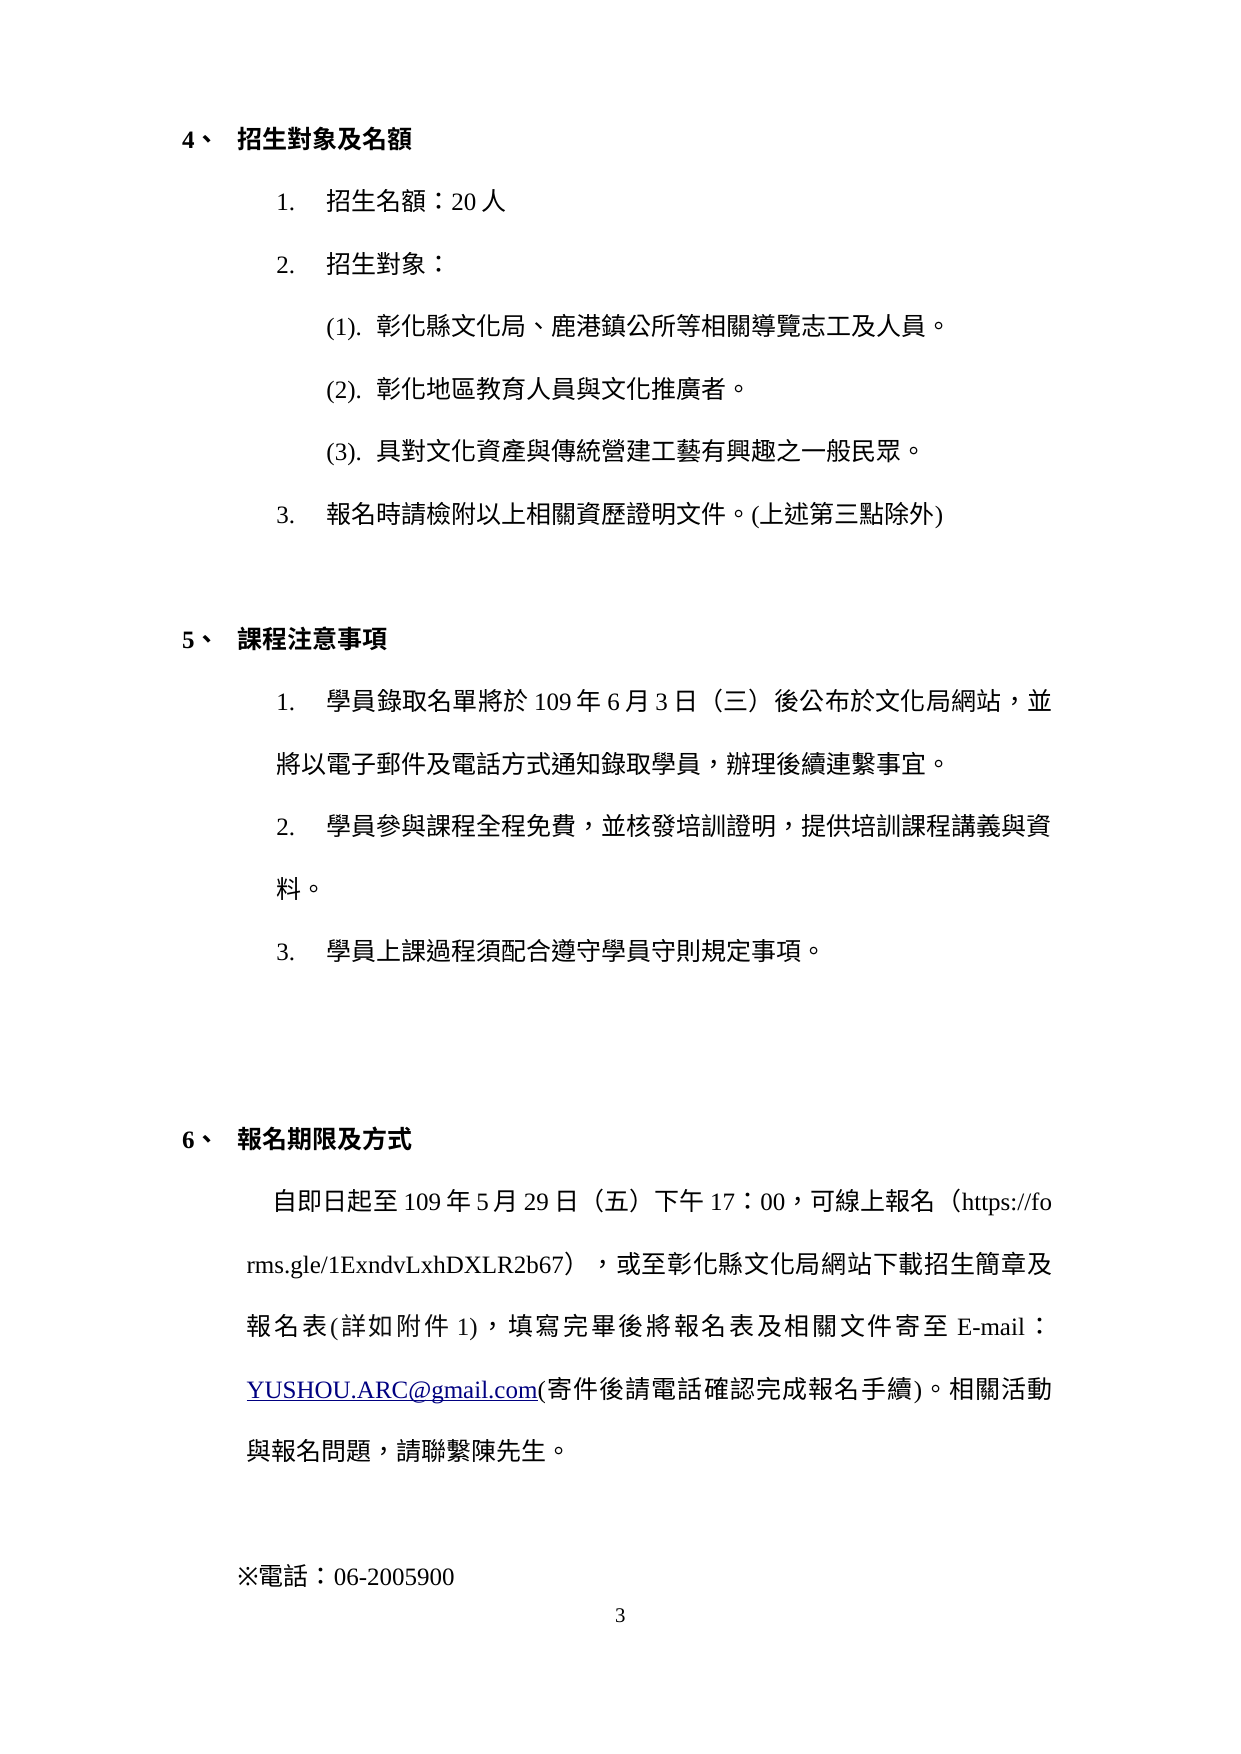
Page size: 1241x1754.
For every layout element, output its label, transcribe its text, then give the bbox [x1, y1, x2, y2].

list 學員錄取名單將於109年6月3日（三）後公布於文化局網站，並將以電子郵件及電話方式通知錄取學員，辦理後續連繫事宜。 [276, 658, 1053, 783]
list 彰化地區教育人員與文化推廣者。 [326, 346, 1053, 408]
list 招生名額：20人 [276, 158, 1053, 221]
list 彰化縣文化局、鹿港鎮公所等相關導覽志工及人員。 [326, 283, 1053, 346]
list 報名時請檢附以上相關資歷證明文件。(上述第三點除外) [276, 471, 1053, 533]
list 學員參與課程全程免費，並核發培訓證明，提供培訓課程講義與資料。 [276, 783, 1053, 908]
list 招生對象： [276, 221, 1053, 283]
list 學員上課過程須配合遵守學員守則規定事項。 [276, 908, 1053, 971]
list 具對文化資產與傳統營建工藝有興趣之一般民眾。 [326, 408, 1053, 471]
text 自即日起至109年5月29日（五）下午17：00，可線上報名（https://forms.gle/1ExndvLxhDXLR2b67），或至彰化縣文化局網站下載招生簡章及報名表(詳如附件1)，填寫完畢後將報名表及相關文件寄至E-mail：YUSHOU.ARC@gmail.com(寄件後請電話確認完成報名手續)。相關活動與報名問題，請聯繫陳先生。 [246, 1158, 1053, 1471]
list 報名期限及方式 [182, 1096, 1053, 1158]
list 課程注意事項 [182, 596, 1053, 658]
list 招生對象及名額 [182, 96, 1053, 158]
text ※電話：06-2005900 [237, 1533, 1053, 1596]
